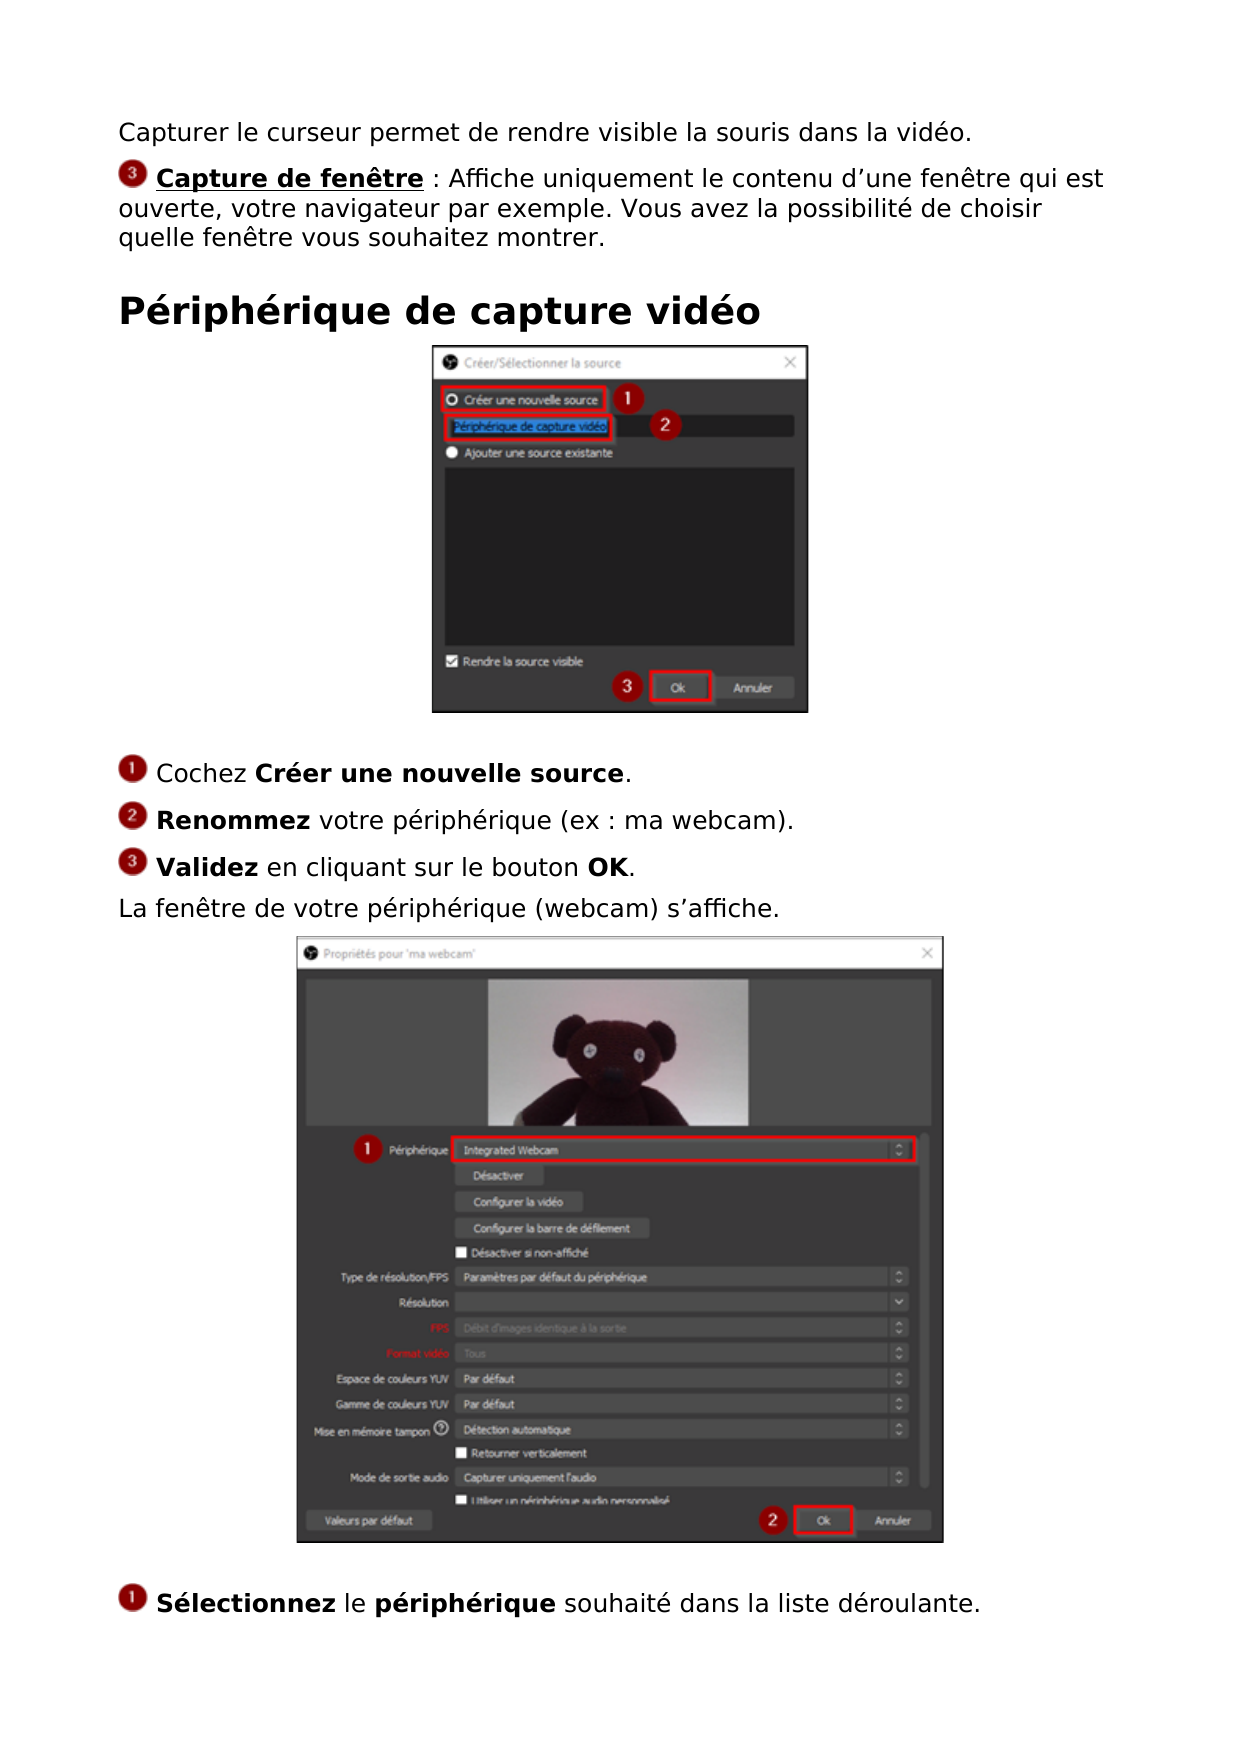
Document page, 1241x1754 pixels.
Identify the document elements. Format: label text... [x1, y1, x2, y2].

text La fenêtre de votre périphérique (webcam) s’affiche. [118, 894, 1122, 923]
picture [118, 801, 148, 830]
text Cochez Créer une nouvelle source. [118, 755, 1122, 789]
picture [118, 159, 148, 188]
text Sélectionnez le périphérique souhaité dans la liste déroulante. [118, 1584, 1122, 1618]
picture [118, 847, 148, 876]
subtitle Périphérique de capture vidéo [118, 290, 1122, 333]
text Renommez votre périphérique (ex : ma webcam). [118, 801, 1122, 835]
picture [118, 754, 148, 783]
picture [431, 345, 809, 713]
text Capture de fenêtre : Affiche uniquement le contenu d’une fenêtre qui est ouverte, votre navigateur par exemple. Vous avez la possibilité de choisir quelle fenêtre vous souhaitez montrer. [118, 160, 1122, 252]
picture [296, 936, 944, 1543]
text Capturer le curseur permet de rendre visible la souris dans la vidéo. [118, 118, 1122, 147]
picture [118, 1583, 148, 1612]
text Validez en cliquant sur le bouton OK. [118, 848, 1122, 882]
